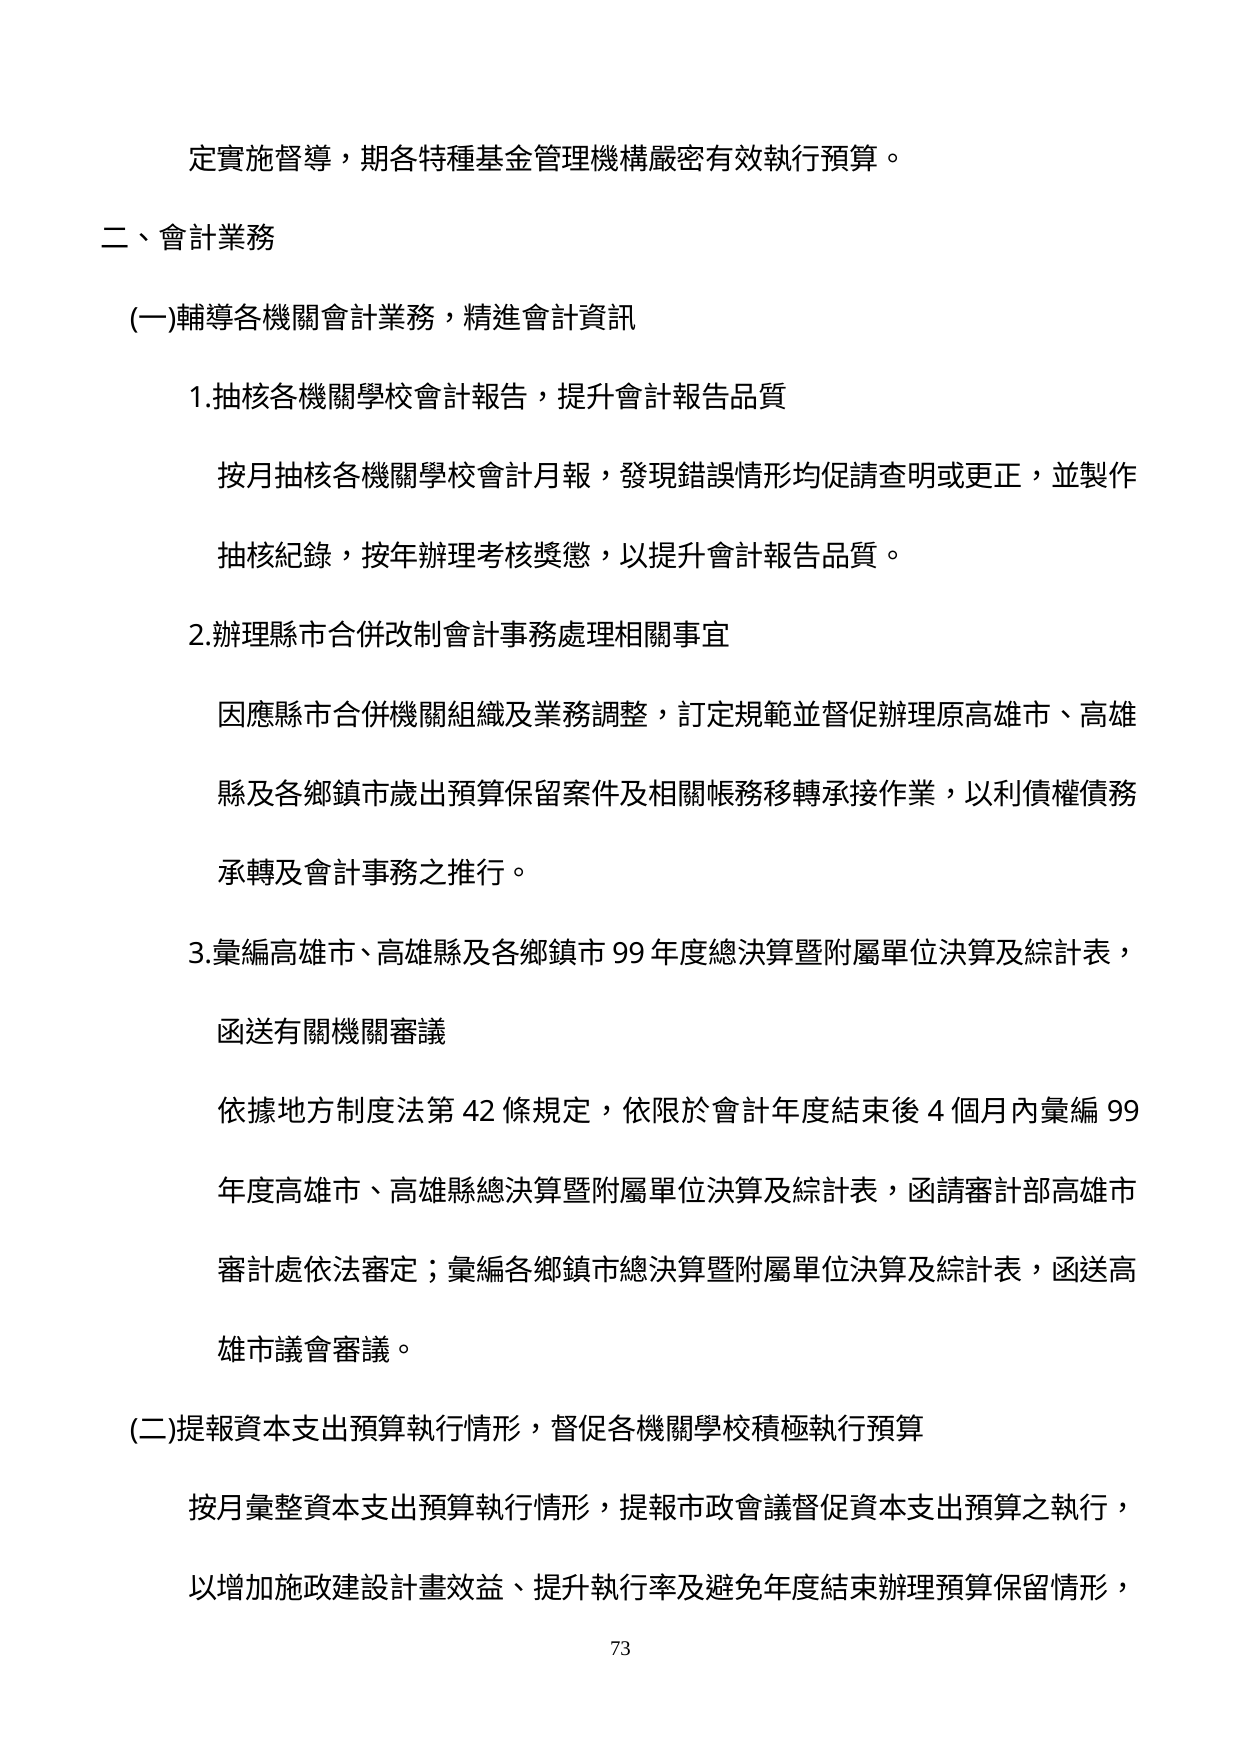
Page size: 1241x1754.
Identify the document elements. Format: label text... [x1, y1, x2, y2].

text (一)輔導各機關會計業務，精進會計資訊 [129, 276, 1140, 355]
text 因應縣市合併機關組織及業務調整，訂定規範並督促辦理原高雄市、高雄縣及各鄉鎮市歲出預算保留案件及相關帳務移轉承接作業，以利債權債務承轉及會計事務之推行。 [217, 673, 1140, 911]
text 按月彙整資本支出預算執行情形，提報市政會議督促資本支出預算之執行，以增加施政建設計畫效益、提升執行率及避免年度結束辦理預算保留情形， [188, 1466, 1140, 1625]
text 1.抽核各機關學校會計報告，提升會計報告品質 [188, 355, 1140, 434]
text (二)提報資本支出預算執行情形，督促各機關學校積極執行預算 [129, 1387, 1140, 1466]
text 按月抽核各機關學校會計月報，發現錯誤情形均促請查明或更正，並製作抽核紀錄，按年辦理考核獎懲，以提升會計報告品質。 [217, 434, 1140, 593]
text 3.彙編高雄市、高雄縣及各鄉鎮市99年度總決算暨附屬單位決算及綜計表，函送有關機關審議 [188, 911, 1140, 1069]
text 二、會計業務 [100, 196, 1140, 276]
text 2.辦理縣市合併改制會計事務處理相關事宜 [188, 593, 1140, 673]
text 定實施督導，期各特種基金管理機構嚴密有效執行預算。 [188, 117, 1140, 196]
text 依據地方制度法第42條規定，依限於會計年度結束後4個月內彙編99年度高雄市、高雄縣總決算暨附屬單位決算及綜計表，函請審計部高雄市審計處依法審定；彙編各鄉鎮市總決算暨附屬單位決算及綜計表，函送高雄市議會審議。 [217, 1069, 1140, 1387]
